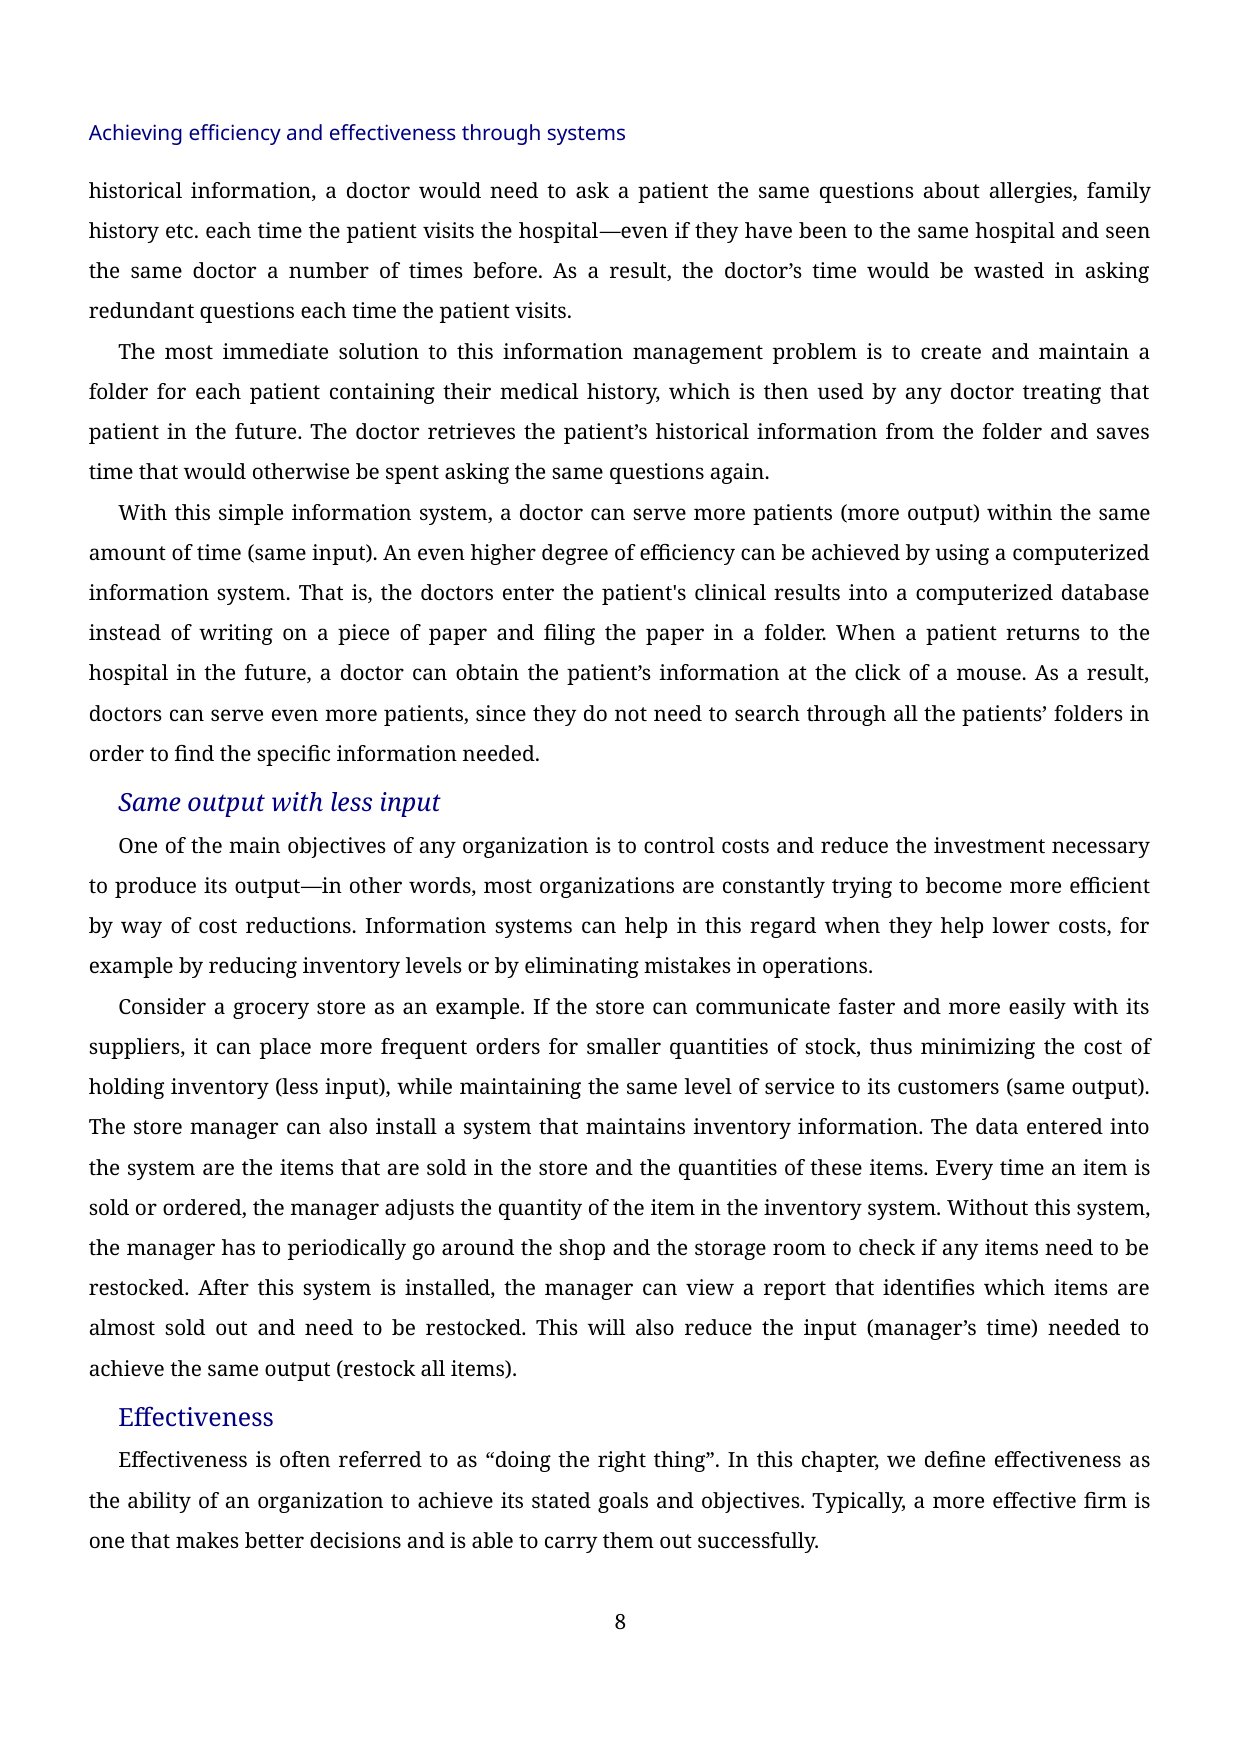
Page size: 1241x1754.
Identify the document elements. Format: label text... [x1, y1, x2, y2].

subtitle Same output with less input [118, 785, 1152, 819]
text With this simple information system, a doctor can serve more patients (more output) within the same amount of time (same input). An even higher degree of efficiency can be achieved by using a computerized information system. That is, the doctors enter the patient's clinical results into a computerized database instead of writing on a piece of paper and filing the paper in a folder. When a patient returns to the hospital in the future, a doctor can obtain the patient’s information at the click of a mouse. As a result, doctors can serve even more patients, since they do not need to search through all the patients’ folders in order to find the specific information needed. [88, 498, 1152, 767]
text historical information, a doctor would need to ask a patient the same questions about allergies, family history etc. each time the patient visits the hospital—even if they have been to the same hospital and seen the same doctor a number of times before. As a result, the doctor’s time would be wasted in asking redundant questions each time the patient visits. [88, 176, 1152, 325]
text The most immediate solution to this information management problem is to create and maintain a folder for each patient containing their medical history, which is then used by any doctor treating that patient in the future. The doctor retrieves the patient’s historical information from the folder and saves time that would otherwise be spent asking the same questions again. [88, 337, 1152, 486]
text Effectiveness is often referred to as “doing the right thing”. In this chapter, we define effectiveness as the ability of an organization to achieve its stated goals and objectives. Typically, a more effective firm is one that makes better decisions and is able to carry them out successfully. [88, 1446, 1152, 1554]
text Consider a grocery store as an example. If the store can communicate faster and more easily with its suppliers, it can place more frequent orders for smaller quantities of stock, thus minimizing the cost of holding inventory (less input), while maintaining the same level of service to its customers (same output). The store manager can also install a system that maintains inventory information. The data entered into the system are the items that are sold in the store and the quantities of these items. Every time an item is sold or ordered, the manager adjusts the quantity of the item in the inventory system. Without this system, the manager has to periodically go around the shop and the storage room to check if any items need to be restocked. After this system is installed, the manager can view a report that identifies which items are almost sold out and need to be restocked. This will also reduce the input (manager’s time) needed to achieve the same output (restock all items). [88, 992, 1152, 1382]
text One of the main objectives of any organization is to control costs and reduce the investment necessary to produce its output—in other words, most organizations are constantly trying to become more efficient by way of cost reductions. Information systems can help in this regard when they help lower costs, for example by reducing inventory levels or by eliminating mistakes in operations. [88, 831, 1152, 980]
subtitle Effectiveness [118, 1400, 1152, 1434]
